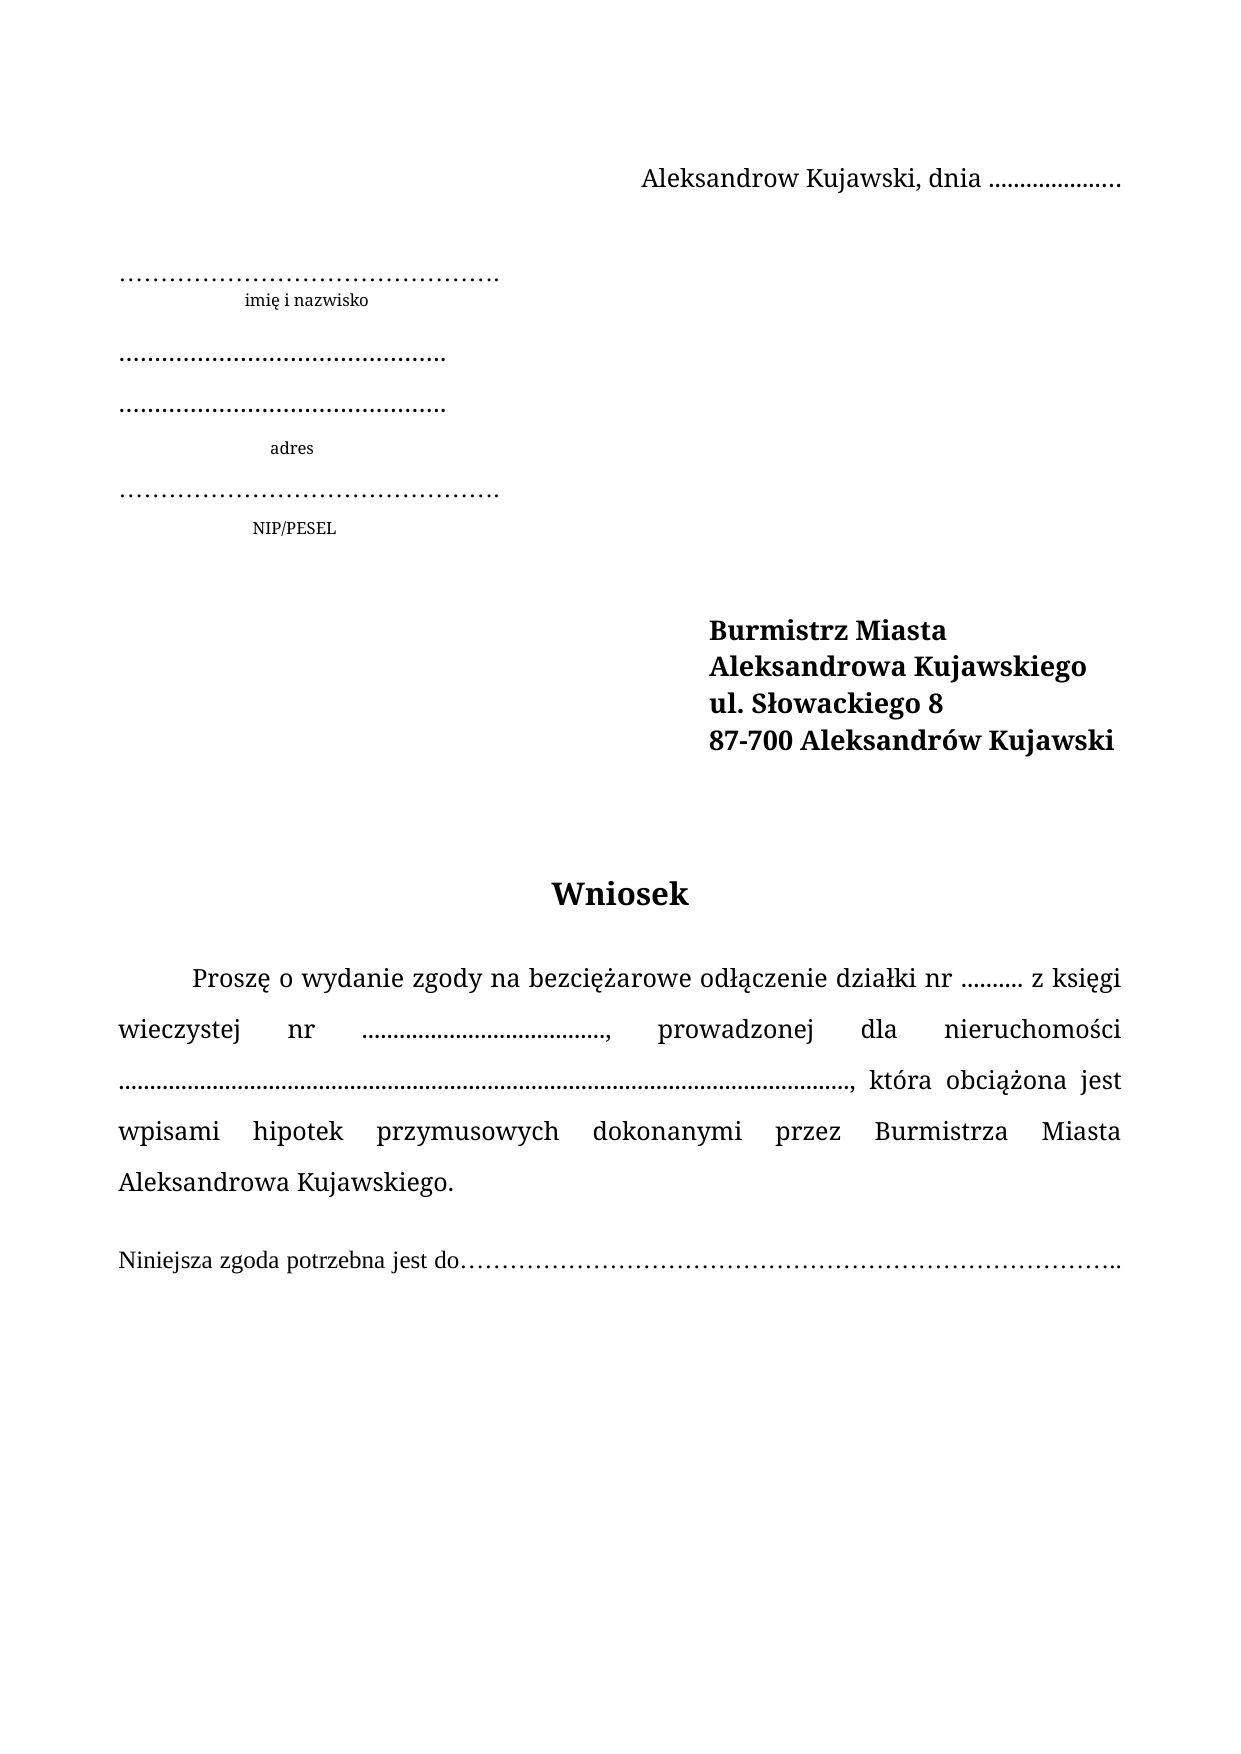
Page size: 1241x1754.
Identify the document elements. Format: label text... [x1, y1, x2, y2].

text ………………………………………. [118, 229, 1122, 286]
text 87-700 Aleksandrów Kujawski [118, 722, 1122, 758]
text ………………………………………. [118, 386, 1122, 420]
text adres ………………………………………. [118, 437, 1122, 502]
text imię i nazwisko [118, 286, 1122, 312]
text NIP/PESEL [118, 517, 1122, 539]
text Wniosek [118, 844, 1122, 915]
text Aleksandrowa Kujawskiego [118, 648, 1122, 685]
text Aleksandrow Kujawski, dnia ..................… [118, 161, 1122, 195]
text ul. Słowackiego 8 [118, 685, 1122, 722]
text ………………………………………. [118, 334, 1122, 369]
text Proszę o wydanie zgody na bezciężarowe odłączenie działki nr .......... z księgi wieczystej nr ......................................., prowadzonej dla nieruchomości ....................................................................................................................., która obciążona jest wpisami hipotek przymusowych dokonanymi przez Burmistrza Miasta Aleksandrowa Kujawskiego. [118, 915, 1122, 1199]
text Niniejsza zgoda potrzebna jest do…………………………………………………………………….. [118, 1216, 1122, 1302]
text Burmistrz Miasta [118, 611, 1122, 648]
